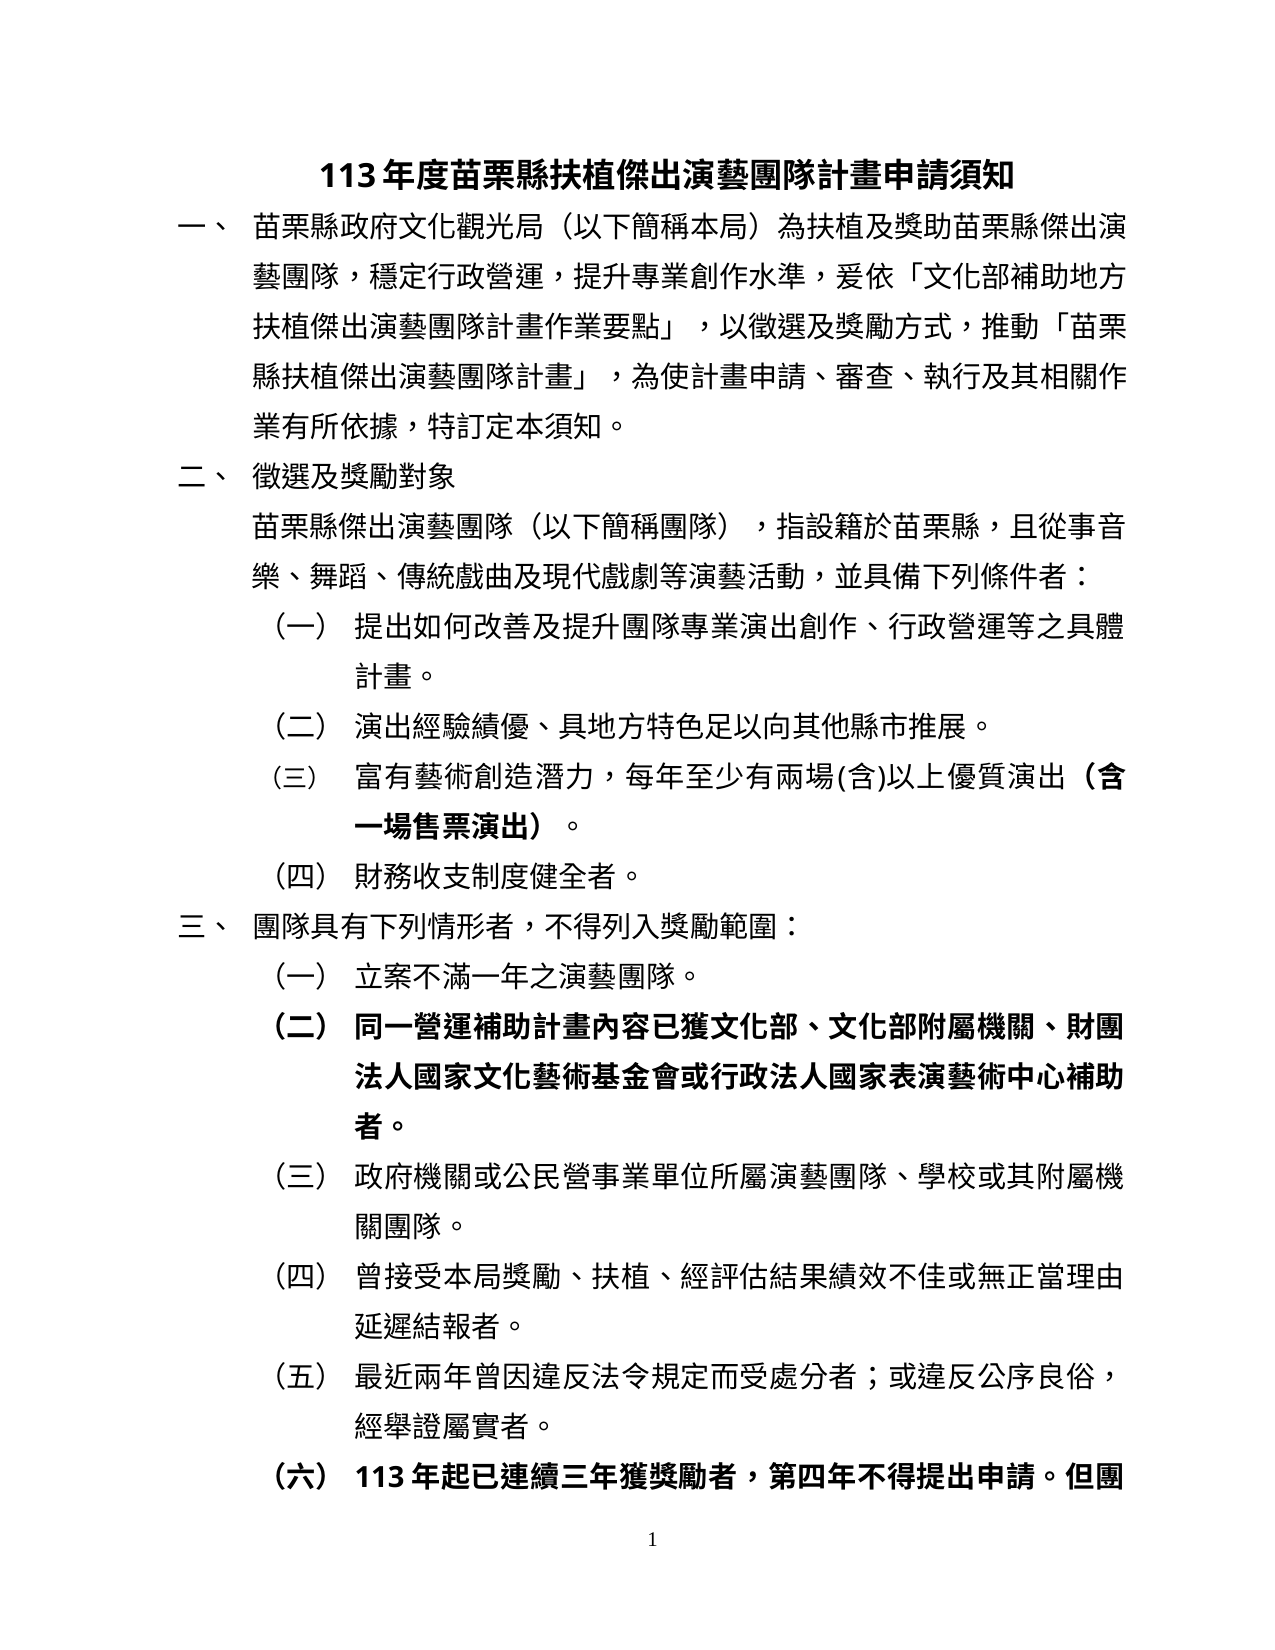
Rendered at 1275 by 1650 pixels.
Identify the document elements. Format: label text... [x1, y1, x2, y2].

text 113年度苗栗縣扶植傑出演藝團隊計畫申請須知 [207, 148, 1127, 198]
list 同一營運補助計畫內容已獲文化部、文化部附屬機關、財團法人國家文化藝術基金會或行政法人國家表演藝術中心補助者。 [257, 998, 1127, 1148]
list 113年起已連續三年獲獎勵者，第四年不得提出申請。但團 [257, 1448, 1127, 1498]
list 曾接受本局獎勵、扶植、經評估結果績效不佳或無正當理由延遲結報者。 [257, 1248, 1127, 1348]
list 演出經驗績優、具地方特色足以向其他縣市推展。 [257, 698, 1127, 748]
list 最近兩年曾因違反法令規定而受處分者；或違反公序良俗，經舉證屬實者。 [257, 1348, 1127, 1448]
list 富有藝術創造潛力，每年至少有兩場(含)以上優質演出（含一場售票演出）。 [257, 748, 1127, 848]
list 團隊具有下列情形者，不得列入獎勵範圍： [177, 898, 1127, 948]
list 立案不滿一年之演藝團隊。 [257, 948, 1127, 998]
list 提出如何改善及提升團隊專業演出創作、行政營運等之具體計畫。 [257, 598, 1127, 698]
text 苗栗縣傑出演藝團隊（以下簡稱團隊），指設籍於苗栗縣，且從事音樂、舞蹈、傳統戲曲及現代戲劇等演藝活動，並具備下列條件者： [251, 498, 1127, 598]
list 徵選及獎勵對象 [177, 448, 1127, 498]
list 政府機關或公民營事業單位所屬演藝團隊、學校或其附屬機關團隊。 [257, 1148, 1127, 1248]
list 財務收支制度健全者。 [257, 848, 1127, 898]
list 苗栗縣政府文化觀光局（以下簡稱本局）為扶植及獎助苗栗縣傑出演藝團隊，穩定行政營運，提升專業創作水準，爰依「文化部補助地方扶植傑出演藝團隊計畫作業要點」，以徵選及獎勵方式，推動「苗栗縣扶植傑出演藝團隊計畫」，為使計畫申請、審查、執行及其相關作業有所依據，特訂定本須知。 [177, 198, 1127, 448]
